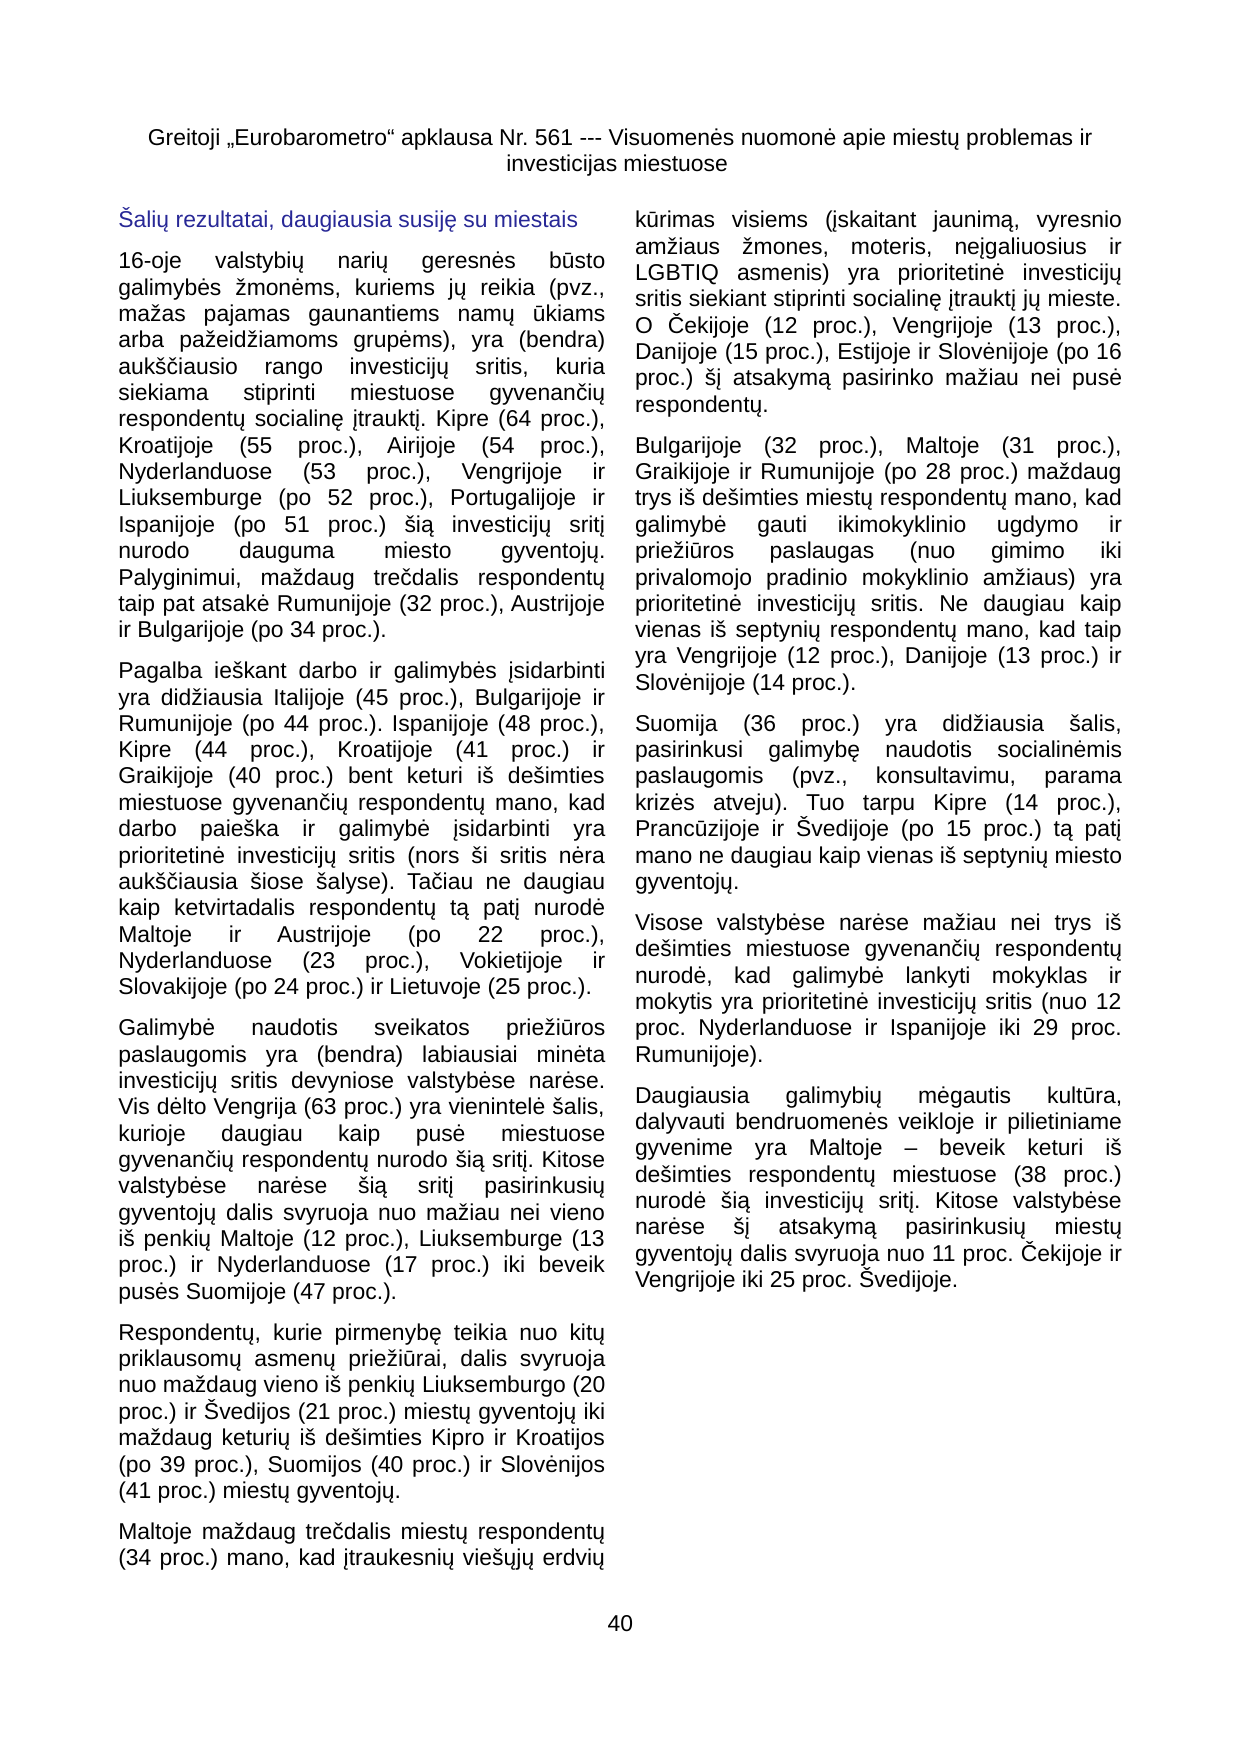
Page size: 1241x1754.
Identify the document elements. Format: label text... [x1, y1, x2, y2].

text Pagalba ieškant darbo ir galimybės įsidarbinti yra didžiausia Italijoje (45 proc.), Bulgarijoje ir Rumunijoje (po 44 proc.). Ispanijoje (48 proc.), Kipre (44 proc.), Kroatijoje (41 proc.) ir Graikijoje (40 proc.) bent keturi iš dešimties miestuose gyvenančių respondentų mano, kad darbo paieška ir galimybė įsidarbinti yra prioritetinė investicijų sritis (nors ši sritis nėra aukščiausia šiose šalyse). Tačiau ne daugiau kaip ketvirtadalis respondentų tą patį nurodė Maltoje ir Austrijoje (po 22 proc.), Nyderlanduose (23 proc.), Vokietijoje ir Slovakijoje (po 24 proc.) ir Lietuvoje (25 proc.). [118, 657, 605, 1000]
text Galimybė naudotis sveikatos priežiūros paslaugomis yra (bendra) labiausiai minėta investicijų sritis devyniose valstybėse narėse. Vis dėlto Vengrija (63 proc.) yra vienintelė šalis, kurioje daugiau kaip pusė miestuose gyvenančių respondentų nurodo šią sritį. Kitose valstybėse narėse šią sritį pasirinkusių gyventojų dalis svyruoja nuo mažiau nei vieno iš penkių Maltoje (12 proc.), Liuksemburge (13 proc.) ir Nyderlanduose (17 proc.) iki beveik pusės Suomijoje (47 proc.). [118, 1014, 605, 1304]
text Bulgarijoje (32 proc.), Maltoje (31 proc.), Graikijoje ir Rumunijoje (po 28 proc.) maždaug trys iš dešimties miestų respondentų mano, kad galimybė gauti ikimokyklinio ugdymo ir priežiūros paslaugas (nuo gimimo iki privalomojo pradinio mokyklinio amžiaus) yra prioritetinė investicijų sritis. Ne daugiau kaip vienas iš septynių respondentų mano, kad taip yra Vengrijoje (12 proc.), Danijoje (13 proc.) ir Slovėnijoje (14 proc.). [635, 432, 1122, 695]
text Šalių rezultatai, daugiausia susiję su miestais [118, 206, 605, 233]
text kūrimas visiems (įskaitant jaunimą, vyresnio amžiaus žmones, moteris, neįgaliuosius ir LGBTIQ asmenis) yra prioritetinė investicijų sritis siekiant stiprinti socialinę įtrauktį jų mieste. O Čekijoje (12 proc.), Vengrijoje (13 proc.), Danijoje (15 proc.), Estijoje ir Slovėnijoje (po 16 proc.) šį atsakymą pasirinko mažiau nei pusė respondentų. [635, 206, 1122, 417]
text Suomija (36 proc.) yra didžiausia šalis, pasirinkusi galimybę naudotis socialinėmis paslaugomis (pvz., konsultavimu, parama krizės atveju). Tuo tarpu Kipre (14 proc.), Prancūzijoje ir Švedijoje (po 15 proc.) tą patį mano ne daugiau kaip vienas iš septynių miesto gyventojų. [635, 710, 1122, 894]
text Daugiausia galimybių mėgautis kultūra, dalyvauti bendruomenės veikloje ir pilietiniame gyvenime yra Maltoje – beveik keturi iš dešimties respondentų miestuose (38 proc.) nurodė šią investicijų sritį. Kitose valstybėse narėse šį atsakymą pasirinkusių miestų gyventojų dalis svyruoja nuo 11 proc. Čekijoje ir Vengrijoje iki 25 proc. Švedijoje. [635, 1082, 1122, 1292]
text Maltoje maždaug trečdalis miestų respondentų (34 proc.) mano, kad įtraukesnių viešųjų erdvių [118, 1518, 605, 1571]
text Respondentų, kurie pirmenybę teikia nuo kitų priklausomų asmenų priežiūrai, dalis svyruoja nuo maždaug vieno iš penkių Liuksemburgo (20 proc.) ir Švedijos (21 proc.) miestų gyventojų iki maždaug keturių iš dešimties Kipro ir Kroatijos (po 39 proc.), Suomijos (40 proc.) ir Slovėnijos (41 proc.) miestų gyventojų. [118, 1319, 605, 1503]
text 16-oje valstybių narių geresnės būsto galimybės žmonėms, kuriems jų reikia (pvz., mažas pajamas gaunantiems namų ūkiams arba pažeidžiamoms grupėms), yra (bendra) aukščiausio rango investicijų sritis, kuria siekiama stiprinti miestuose gyvenančių respondentų socialinę įtrauktį. Kipre (64 proc.), Kroatijoje (55 proc.), Airijoje (54 proc.), Nyderlanduose (53 proc.), Vengrijoje ir Liuksemburge (po 52 proc.), Portugalijoje ir Ispanijoje (po 51 proc.) šią investicijų sritį nurodo dauguma miesto gyventojų. Palyginimui, maždaug trečdalis respondentų taip pat atsakė Rumunijoje (32 proc.), Austrijoje ir Bulgarijoje (po 34 proc.). [118, 247, 605, 642]
text Visose valstybėse narėse mažiau nei trys iš dešimties miestuose gyvenančių respondentų nurodė, kad galimybė lankyti mokyklas ir mokytis yra prioritetinė investicijų sritis (nuo 12 proc. Nyderlanduose ir Ispanijoje iki 29 proc. Rumunijoje). [635, 909, 1122, 1067]
